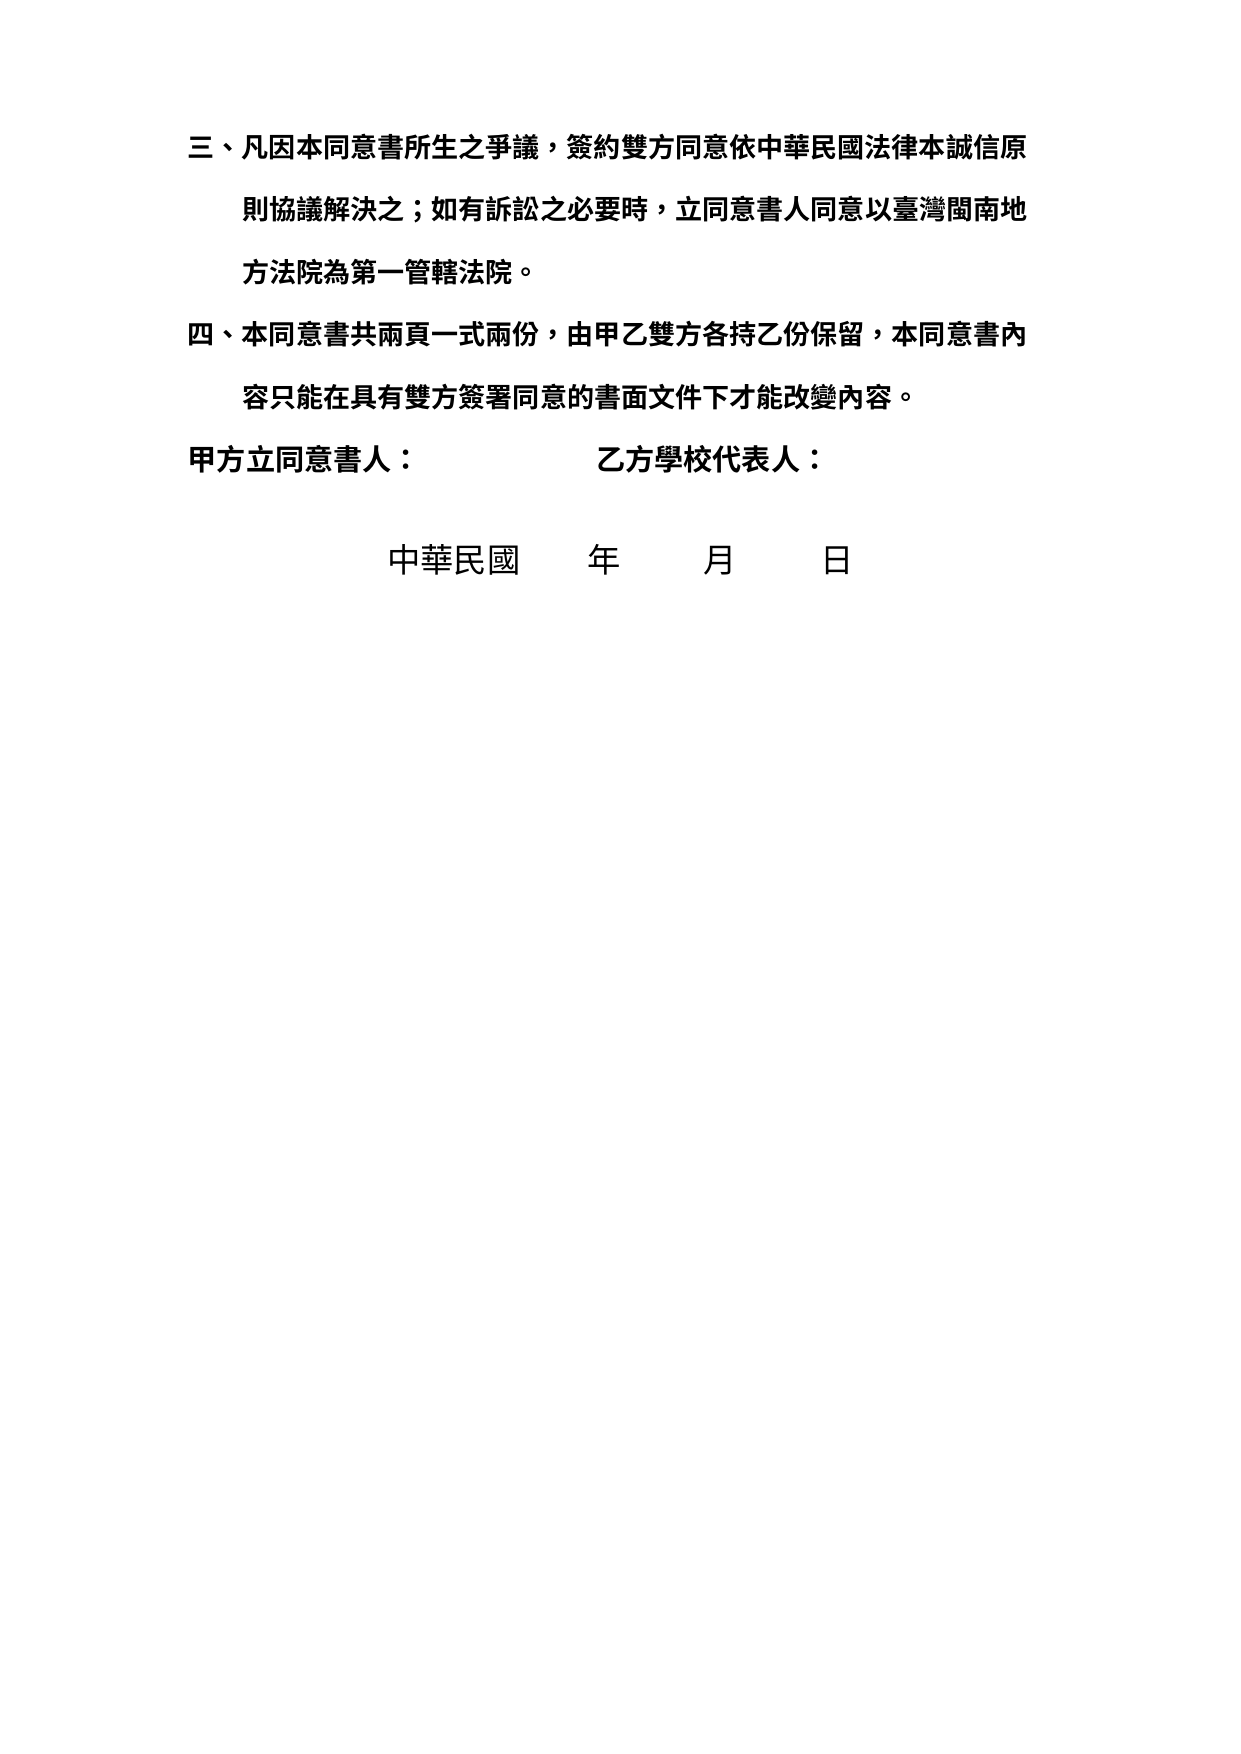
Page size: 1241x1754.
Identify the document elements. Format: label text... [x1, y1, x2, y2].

text 甲方立同意書人： 乙方學校代表人： [187, 416, 1053, 479]
text 三、凡因本同意書所生之爭議，簽約雙方同意依中華民國法律本誠信原則協議解決之；如有訴訟之必要時，立同意書人同意以臺灣閩南地方法院為第一管轄法院。 [187, 104, 1053, 291]
text 中華民國 年 月 日 [187, 516, 1053, 579]
text 四、本同意書共兩頁一式兩份，由甲乙雙方各持乙份保留，本同意書內容只能在具有雙方簽署同意的書面文件下才能改變內容。 [187, 291, 1053, 416]
